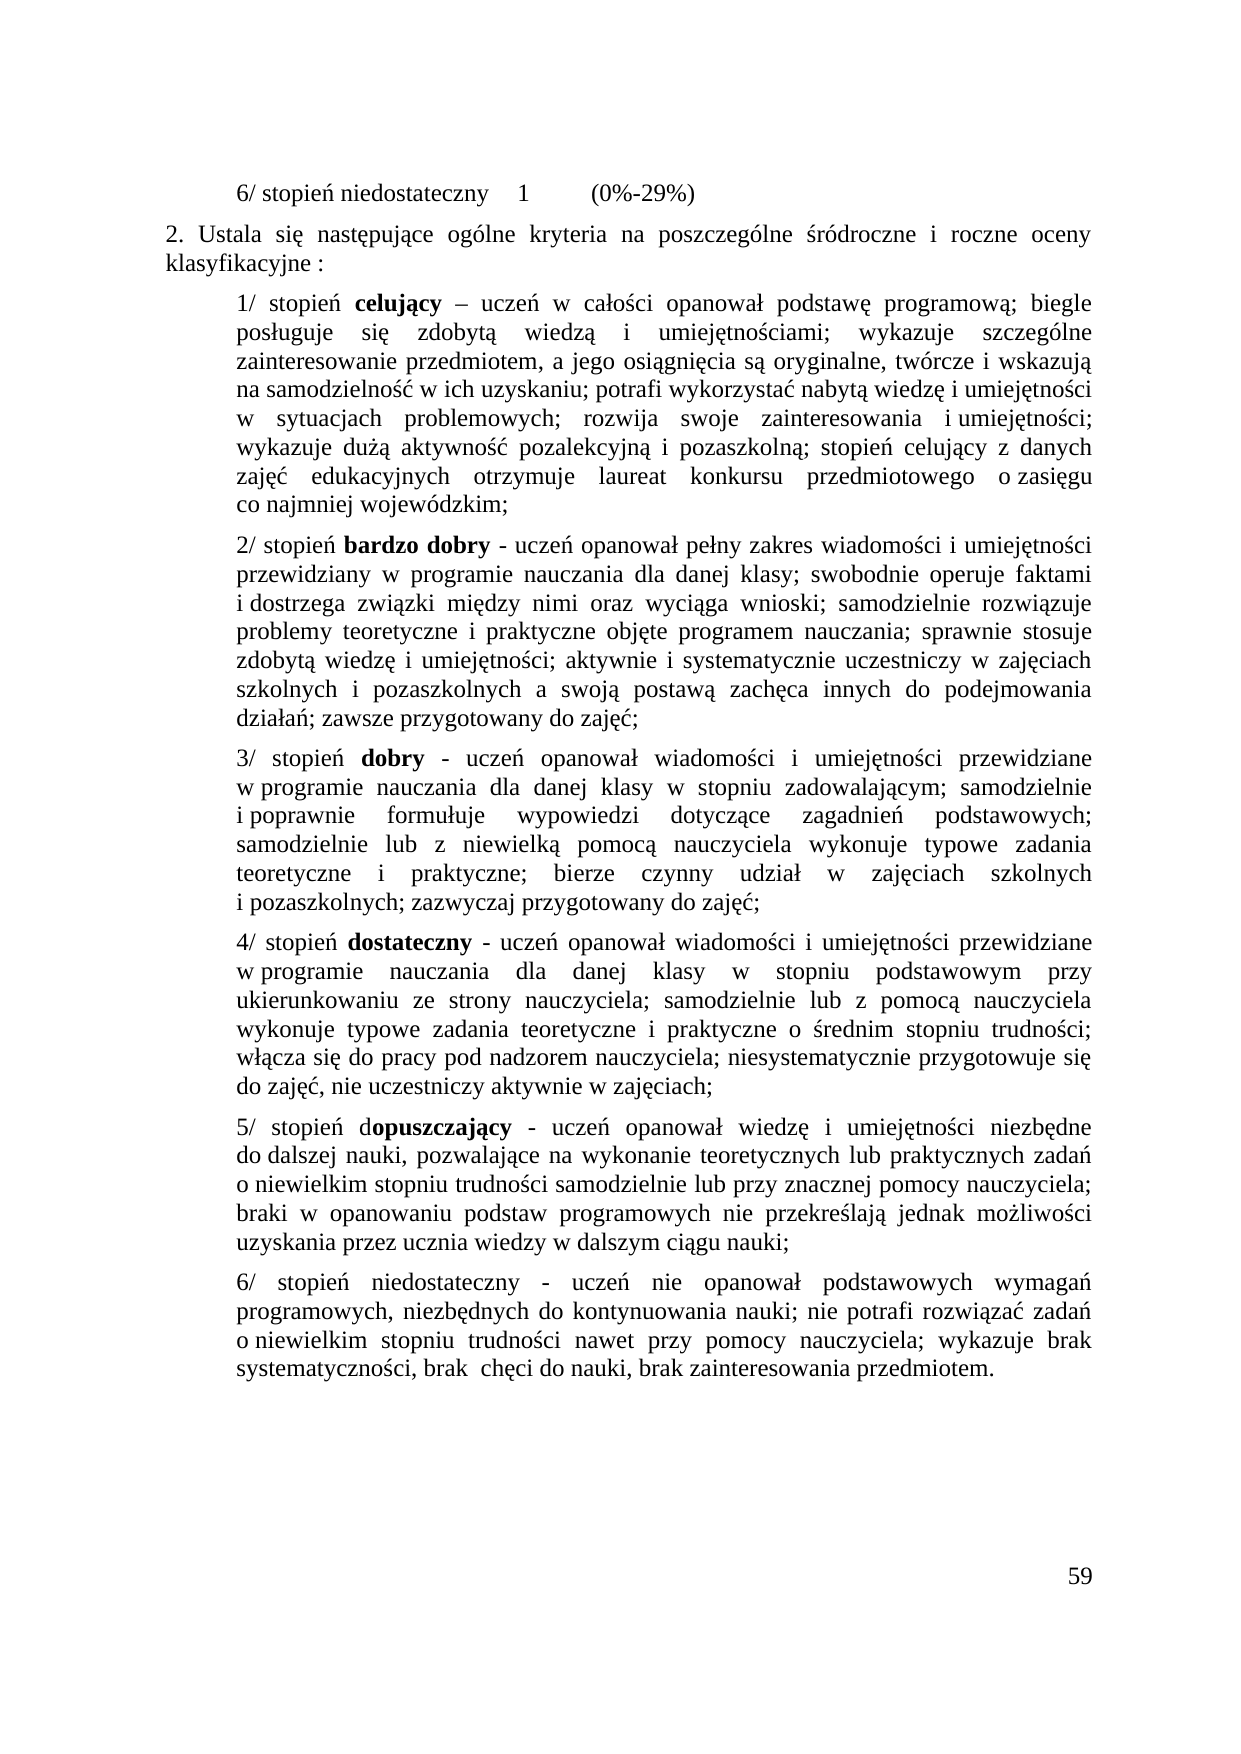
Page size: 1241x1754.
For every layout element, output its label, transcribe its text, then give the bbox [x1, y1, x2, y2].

subtitle 6/ stopień niedostateczny 1 (0%-29%) [236, 178, 1092, 207]
subtitle 2. Ustala się następujące ogólne kryteria na poszczególne śródroczne i roczne oceny klasyfikacyjne : [165, 219, 1092, 277]
subtitle 3/ stopień dobry - uczeń opanował wiadomości i umiejętności przewidziane w programie nauczania dla danej klasy w stopniu zadowalającym; samodzielnie i poprawnie formułuje wypowiedzi dotyczące zagadnień podstawowych; samodzielnie lub z niewielką pomocą nauczyciela wykonuje typowe zadania teoretyczne i praktyczne; bierze czynny udział w zajęciach szkolnych i pozaszkolnych; zazwyczaj przygotowany do zajęć; [236, 743, 1092, 916]
subtitle 2/ stopień bardzo dobry - uczeń opanował pełny zakres wiadomości i umiejętności przewidziany w programie nauczania dla danej klasy; swobodnie operuje faktami i dostrzega związki między nimi oraz wyciąga wnioski; samodzielnie rozwiązuje problemy teoretyczne i praktyczne objęte programem nauczania; sprawnie stosuje zdobytą wiedzę i umiejętności; aktywnie i systematycznie uczestniczy w zajęciach szkolnych i pozaszkolnych a swoją postawą zachęca innych do podejmowania działań; zawsze przygotowany do zajęć; [236, 530, 1092, 731]
subtitle 1/ stopień celujący – uczeń w całości opanował podstawę programową; biegle posługuje się zdobytą wiedzą i umiejętnościami; wykazuje szczególne zainteresowanie przedmiotem, a jego osiągnięcia są oryginalne, twórcze i wskazują na samodzielność w ich uzyskaniu; potrafi wykorzystać nabytą wiedzę i umiejętności w sytuacjach problemowych; rozwija swoje zainteresowania i umiejętności; wykazuje dużą aktywność pozalekcyjną i pozaszkolną; stopień celujący z danych zajęć edukacyjnych otrzymuje laureat konkursu przedmiotowego o zasięgu co najmniej wojewódzkim; [236, 288, 1092, 518]
subtitle 4/ stopień dostateczny - uczeń opanował wiadomości i umiejętności przewidziane w programie nauczania dla danej klasy w stopniu podstawowym przy ukierunkowaniu ze strony nauczyciela; samodzielnie lub z pomocą nauczyciela wykonuje typowe zadania teoretyczne i praktyczne o średnim stopniu trudności; włącza się do pracy pod nadzorem nauczyciela; niesystematycznie przygotowuje się do zajęć, nie uczestniczy aktywnie w zajęciach; [236, 927, 1092, 1100]
subtitle 5/ stopień dopuszczający - uczeń opanował wiedzę i umiejętności niezbędne do dalszej nauki, pozwalające na wykonanie teoretycznych lub praktycznych zadań o niewielkim stopniu trudności samodzielnie lub przy znacznej pomocy nauczyciela; braki w opanowaniu podstaw programowych nie przekreślają jednak możliwości uzyskania przez ucznia wiedzy w dalszym ciągu nauki; [236, 1112, 1092, 1255]
subtitle 6/ stopień niedostateczny - uczeń nie opanował podstawowych wymagań programowych, niezbędnych do kontynuowania nauki; nie potrafi rozwiązać zadań o niewielkim stopniu trudności nawet przy pomocy nauczyciela; wykazuje brak systematyczności, brak chęci do nauki, brak zainteresowania przedmiotem. [236, 1267, 1092, 1382]
